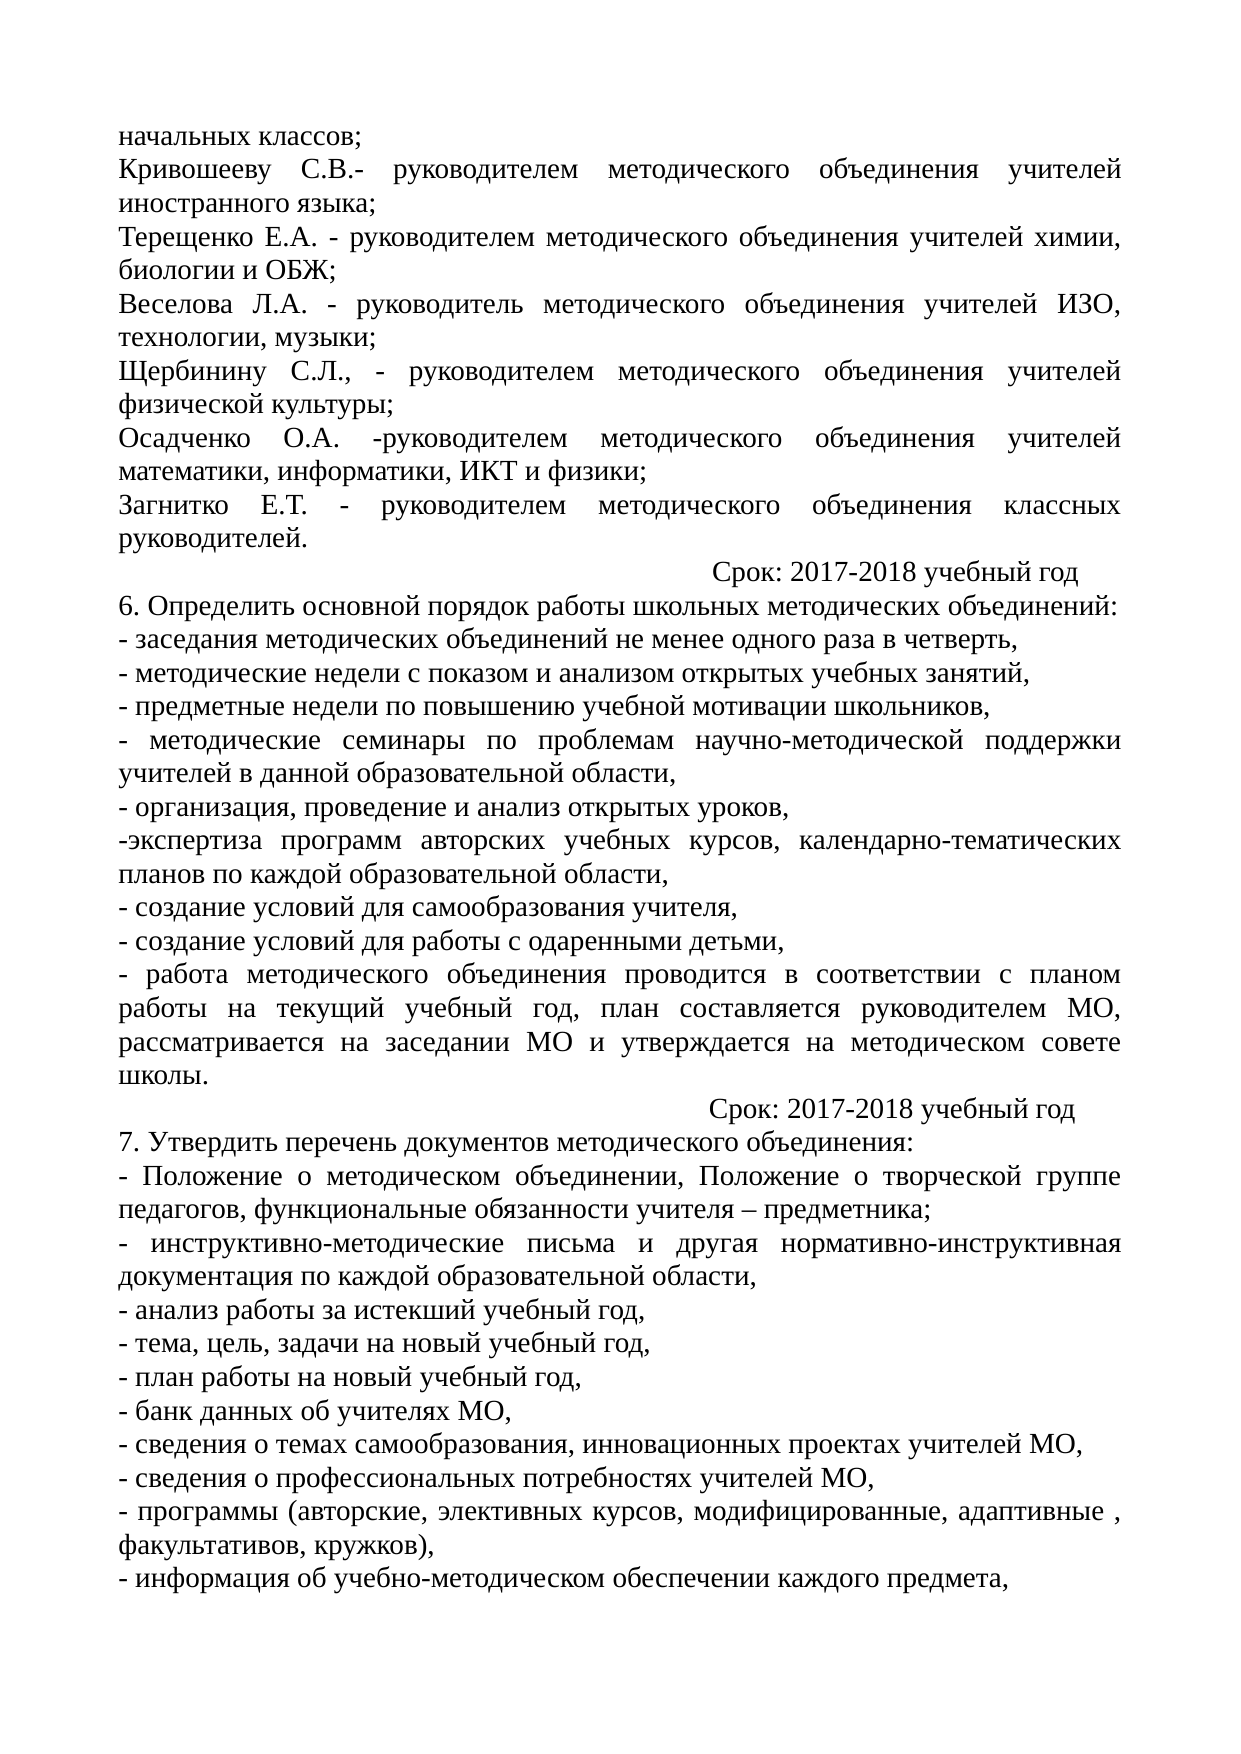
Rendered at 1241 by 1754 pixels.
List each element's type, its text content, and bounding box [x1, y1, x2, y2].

text Кривошееву С.В.- руководителем методического объединения учителей иностранного языка; [118, 152, 1122, 219]
text - работа методического объединения проводится в соответствии с планом работы на текущий учебный год, план составляется руководителем МО, рассматривается на заседании МО и утверждается на методическом совете школы. [118, 957, 1122, 1091]
text Терещенко Е.А. - руководителем методического объединения учителей химии, биологии и ОБЖ; [118, 219, 1122, 286]
text - методические недели с показом и анализом открытых учебных занятий, [118, 655, 1122, 688]
text - сведения о профессиональных потребностях учителей МО, [118, 1460, 1122, 1493]
text - создание условий для работы с одаренными детьми, [118, 923, 1122, 957]
text - Положение о методическом объединении, Положение о творческой группе педагогов, функциональные обязанности учителя – предметника; [118, 1158, 1122, 1225]
text - организация, проведение и анализ открытых уроков, [118, 789, 1122, 822]
text - сведения о темах самообразования, инновационных проектах учителей МО, [118, 1426, 1122, 1460]
text Щербинину С.Л., - руководителем методического объединения учителей физической культуры; [118, 353, 1122, 420]
text 6. Определить основной порядок работы школьных методических объединений: [118, 588, 1122, 621]
text - план работы на новый учебный год, [118, 1359, 1122, 1393]
text - информация об учебно-методическом обеспечении каждого предмета, [118, 1560, 1122, 1594]
text - инструктивно-методические письма и другая нормативно-инструктивная документация по каждой образовательной области, [118, 1225, 1122, 1292]
text - банк данных об учителях МО, [118, 1393, 1122, 1426]
text начальных классов; [118, 118, 1122, 152]
text Срок: 2017-2018 учебный год [118, 554, 1122, 588]
text Загнитко Е.Т. - руководителем методического объединения классных руководителей. [118, 487, 1122, 554]
text - создание условий для самообразования учителя, [118, 889, 1122, 923]
text - программы (авторские, элективных курсов, модифицированные, адаптивные , факультативов, кружков), [118, 1493, 1122, 1560]
text Веселова Л.А. - руководитель методического объединения учителей ИЗО, технологии, музыки; [118, 286, 1122, 353]
text -экспертиза программ авторских учебных курсов, календарно-тематических планов по каждой образовательной области, [118, 822, 1122, 889]
text Осадченко О.А. -руководителем методического объединения учителей математики, информатики, ИКТ и физики; [118, 420, 1122, 487]
text - предметные недели по повышению учебной мотивации школьников, [118, 688, 1122, 722]
text - методические семинары по проблемам научно-методической поддержки учителей в данной образовательной области, [118, 722, 1122, 789]
text - тема, цель, задачи на новый учебный год, [118, 1326, 1122, 1359]
text - анализ работы за истекший учебный год, [118, 1292, 1122, 1326]
text 7. Утвердить перечень документов методического объединения: [118, 1124, 1122, 1158]
text Срок: 2017-2018 учебный год [118, 1091, 1122, 1124]
text - заседания методических объединений не менее одного раза в четверть, [118, 621, 1122, 655]
